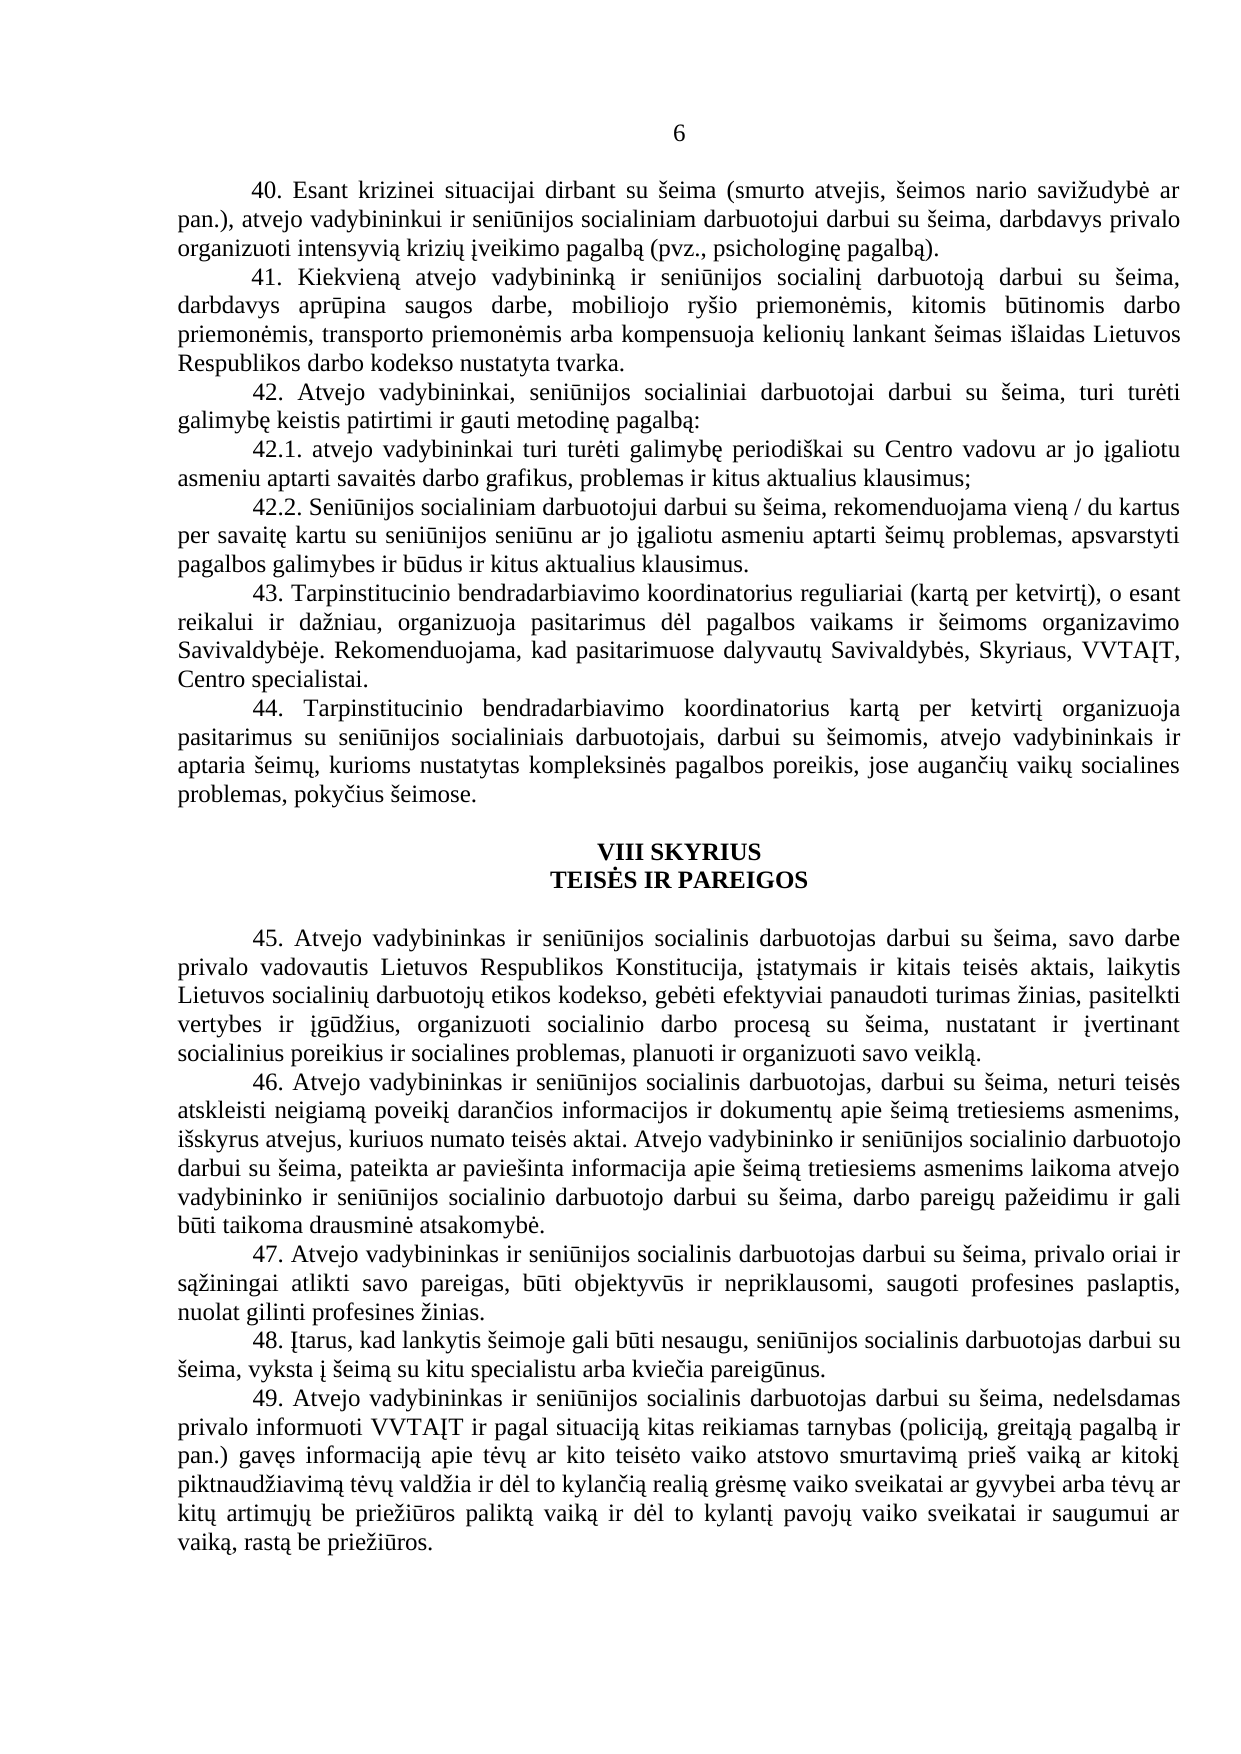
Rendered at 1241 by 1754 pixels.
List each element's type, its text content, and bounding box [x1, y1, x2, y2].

text 45. Atvejo vadybininkas ir seniūnijos socialinis darbuotojas darbui su šeima, savo darbe privalo vadovautis Lietuvos Respublikos Konstitucija, įstatymais ir kitais teisės aktais, laikytis Lietuvos socialinių darbuotojų etikos kodekso, gebėti efektyviai panaudoti turimas žinias, pasitelkti vertybes ir įgūdžius, organizuoti socialinio darbo procesą su šeima, nustatant ir įvertinant socialinius poreikius ir socialines problemas, planuoti ir organizuoti savo veiklą. [177, 923, 1181, 1067]
text 49. Atvejo vadybininkas ir seniūnijos socialinis darbuotojas darbui su šeima, nedelsdamas privalo informuoti VVTAĮT ir pagal situaciją kitas reikiamas tarnybas (policiją, greitąją pagalbą ir pan.) gavęs informaciją apie tėvų ar kito teisėto vaiko atstovo smurtavimą prieš vaiką ar kitokį piktnaudžiavimą tėvų valdžia ir dėl to kylančią realią grėsmę vaiko sveikatai ar gyvybei arba tėvų ar kitų artimųjų be priežiūros paliktą vaiką ir dėl to kylantį pavojų vaiko sveikatai ir saugumui ar vaiką, rastą be priežiūros. [177, 1383, 1181, 1556]
text 42.2. Seniūnijos socialiniam darbuotojui darbui su šeima, rekomenduojama vieną / du kartus per savaitę kartu su seniūnijos seniūnu ar jo įgaliotu asmeniu aptarti šeimų problemas, apsvarstyti pagalbos galimybes ir būdus ir kitus aktualius klausimus. [177, 492, 1181, 578]
text 48. Įtarus, kad lankytis šeimoje gali būti nesaugu, seniūnijos socialinis darbuotojas darbui su šeima, vyksta į šeimą su kitu specialistu arba kviečia pareigūnus. [177, 1326, 1181, 1383]
text 46. Atvejo vadybininkas ir seniūnijos socialinis darbuotojas, darbui su šeima, neturi teisės atskleisti neigiamą poveikį darančios informacijos ir dokumentų apie šeimą tretiesiems asmenims, išskyrus atvejus, kuriuos numato teisės aktai. Atvejo vadybininko ir seniūnijos socialinio darbuotojo darbui su šeima, pateikta ar paviešinta informacija apie šeimą tretiesiems asmenims laikoma atvejo vadybininko ir seniūnijos socialinio darbuotojo darbui su šeima, darbo pareigų pažeidimu ir gali būti taikoma drausminė atsakomybė. [177, 1067, 1181, 1239]
text 44. Tarpinstitucinio bendradarbiavimo koordinatorius kartą per ketvirtį organizuoja pasitarimus su seniūnijos socialiniais darbuotojais, darbui su šeimomis, atvejo vadybininkais ir aptaria šeimų, kurioms nustatytas kompleksinės pagalbos poreikis, jose augančių vaikų socialines problemas, pokyčius šeimose. [177, 693, 1181, 808]
text 42. Atvejo vadybininkai, seniūnijos socialiniai darbuotojai darbui su šeima, turi turėti galimybę keistis patirtimi ir gauti metodinę pagalbą: [177, 377, 1181, 434]
text VIII SKYRIUS [177, 837, 1181, 866]
text 40. Esant krizinei situacijai dirbant su šeima (smurto atvejis, šeimos nario savižudybė ar pan.), atvejo vadybininkui ir seniūnijos socialiniam darbuotojui darbui su šeima, darbdavys privalo organizuoti intensyvią krizių įveikimo pagalbą (pvz., psichologinę pagalbą). [177, 176, 1181, 262]
text TEISĖS IR PAREIGOS [177, 866, 1181, 894]
text 42.1. atvejo vadybininkai turi turėti galimybę periodiškai su Centro vadovu ar jo įgaliotu asmeniu aptarti savaitės darbo grafikus, problemas ir kitus aktualius klausimus; [177, 434, 1181, 492]
text 47. Atvejo vadybininkas ir seniūnijos socialinis darbuotojas darbui su šeima, privalo oriai ir sąžiningai atlikti savo pareigas, būti objektyvūs ir nepriklausomi, saugoti profesines paslaptis, nuolat gilinti profesines žinias. [177, 1239, 1181, 1326]
text 41. Kiekvieną atvejo vadybininką ir seniūnijos socialinį darbuotoją darbui su šeima, darbdavys aprūpina saugos darbe, mobiliojo ryšio priemonėmis, kitomis būtinomis darbo priemonėmis, transporto priemonėmis arba kompensuoja kelionių lankant šeimas išlaidas Lietuvos Respublikos darbo kodekso nustatyta tvarka. [177, 262, 1181, 377]
text 43. Tarpinstitucinio bendradarbiavimo koordinatorius reguliariai (kartą per ketvirtį), o esant reikalui ir dažniau, organizuoja pasitarimus dėl pagalbos vaikams ir šeimoms organizavimo Savivaldybėje. Rekomenduojama, kad pasitarimuose dalyvautų Savivaldybės, Skyriaus, VVTAĮT, Centro specialistai. [177, 578, 1181, 693]
